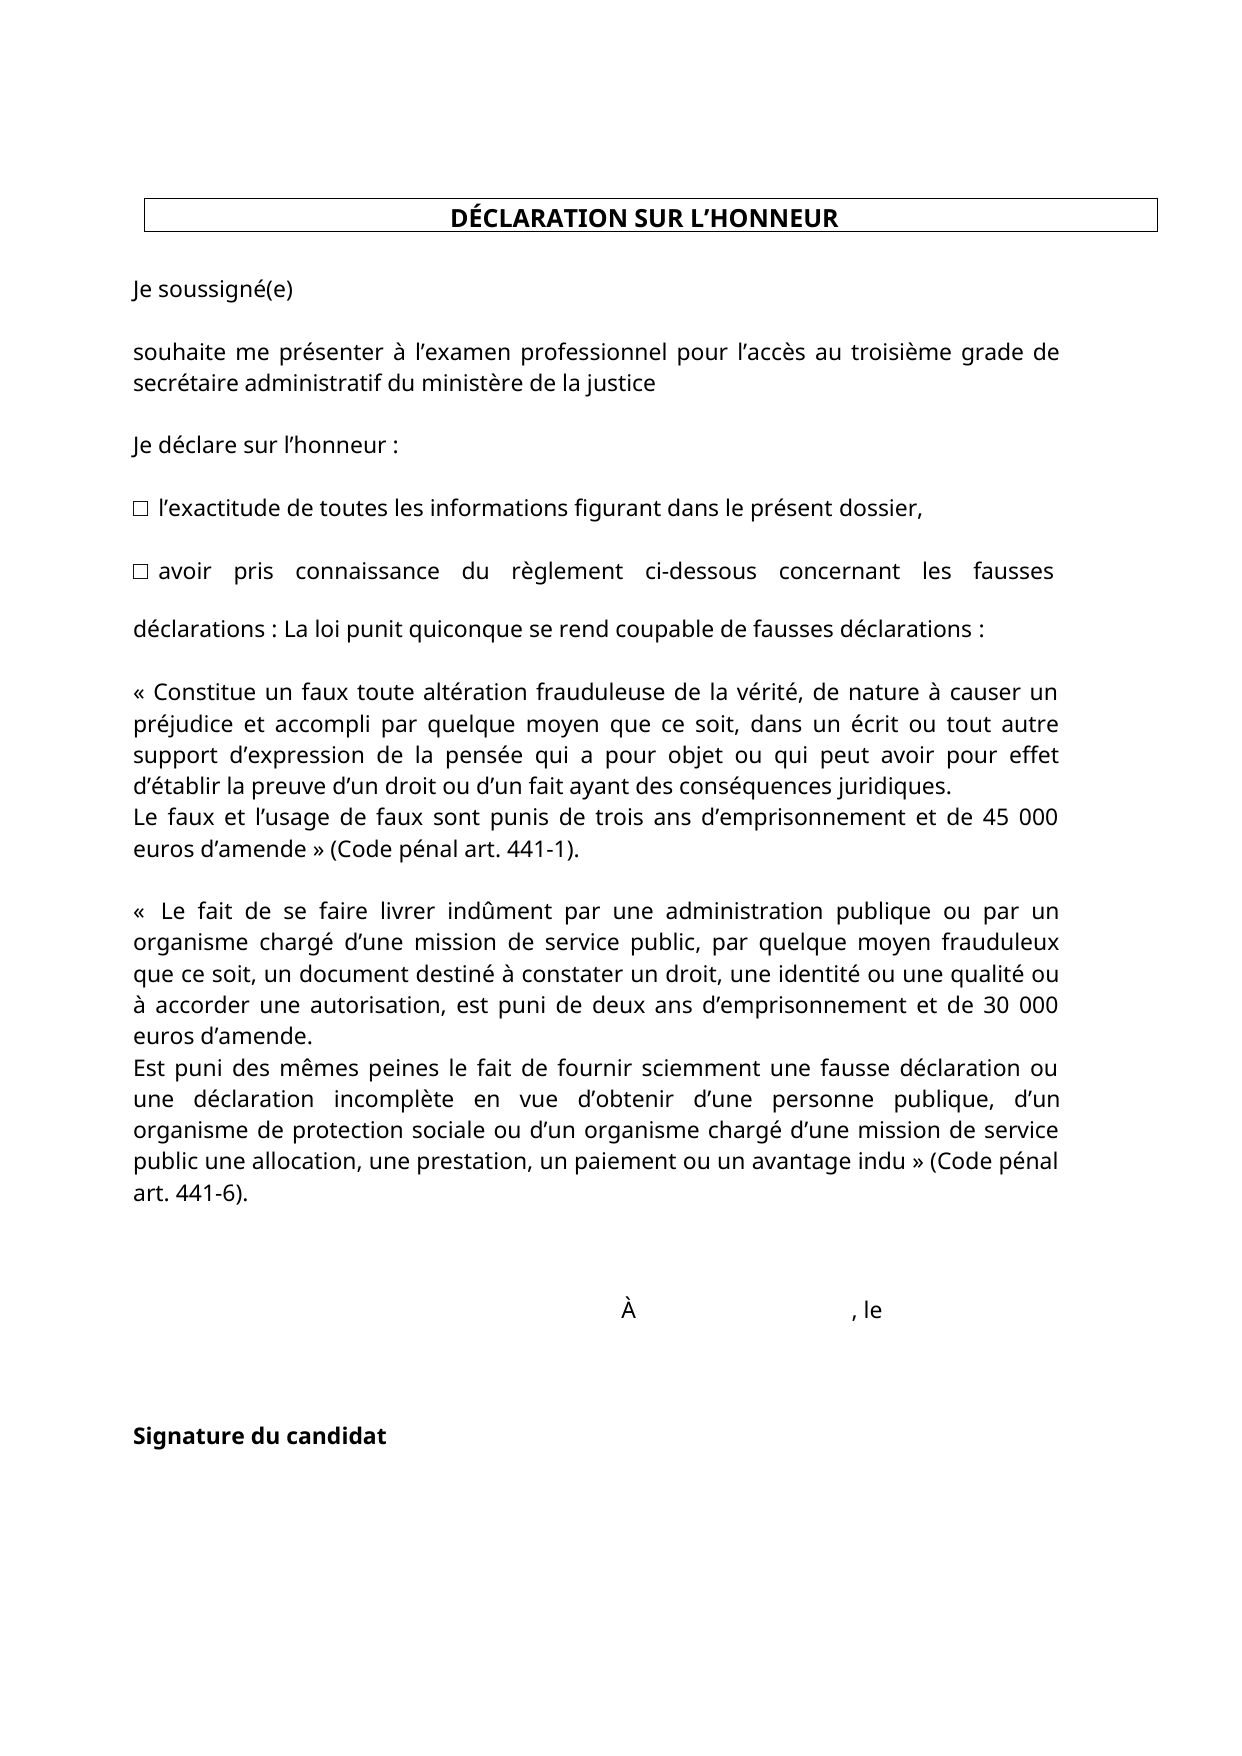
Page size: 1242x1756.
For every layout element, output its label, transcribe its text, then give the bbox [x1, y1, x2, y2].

list l’exactitude de toutes les informations figurant dans le présent dossier, [133, 492, 1137, 523]
text Je soussigné(e) [133, 273, 1137, 304]
text DÉCLARATION SUR L’HONNEUR [450, 201, 1157, 231]
list avoir pris connaissance du règlement ci-dessous concernant les fausses déclarations : La loi punit quiconque se rend coupable de fausses déclarations : [133, 555, 1054, 644]
text Je déclare sur l’honneur : [133, 429, 1137, 461]
text souhaite me présenter à l’examen professionnel pour l’accès au troisième grade de secrétaire administratif du ministère de la justice [133, 336, 1060, 398]
text « Constitue un faux toute altération frauduleuse de la vérité, de nature à causer un préjudice et accompli par quelque moyen que ce soit, dans un écrit ou tout autre support d’expression de la pensée qui a pour objet ou qui peut avoir pour effet d’établir la preuve d’un droit ou d’un fait ayant des conséquences juridiques. [133, 676, 1060, 801]
text À , le [621, 1294, 1137, 1325]
text Le faux et l’usage de faux sont punis de trois ans d’emprisonnement et de 45 000 euros d’amende » (Code pénal art. 441-1). [133, 801, 1060, 864]
text « Le fait de se faire livrer indûment par une administration publique ou par un organisme chargé d’une mission de service public, par quelque moyen frauduleux que ce soit, un document destiné à constater un droit, une identité ou une qualité ou à accorder une autorisation, est puni de deux ans d’emprisonnement et de 30 000 euros d’amende. [133, 895, 1061, 1051]
text Signature du candidat [133, 1420, 757, 1452]
text Est puni des mêmes peines le fait de fournir sciemment une fausse déclaration ou une déclaration incomplète en vue d’obtenir d’une personne publique, d’un organisme de protection sociale ou d’un organisme chargé d’une mission de service public une allocation, une prestation, un paiement ou un avantage indu » (Code pénal art. 441-6). [133, 1051, 1060, 1208]
